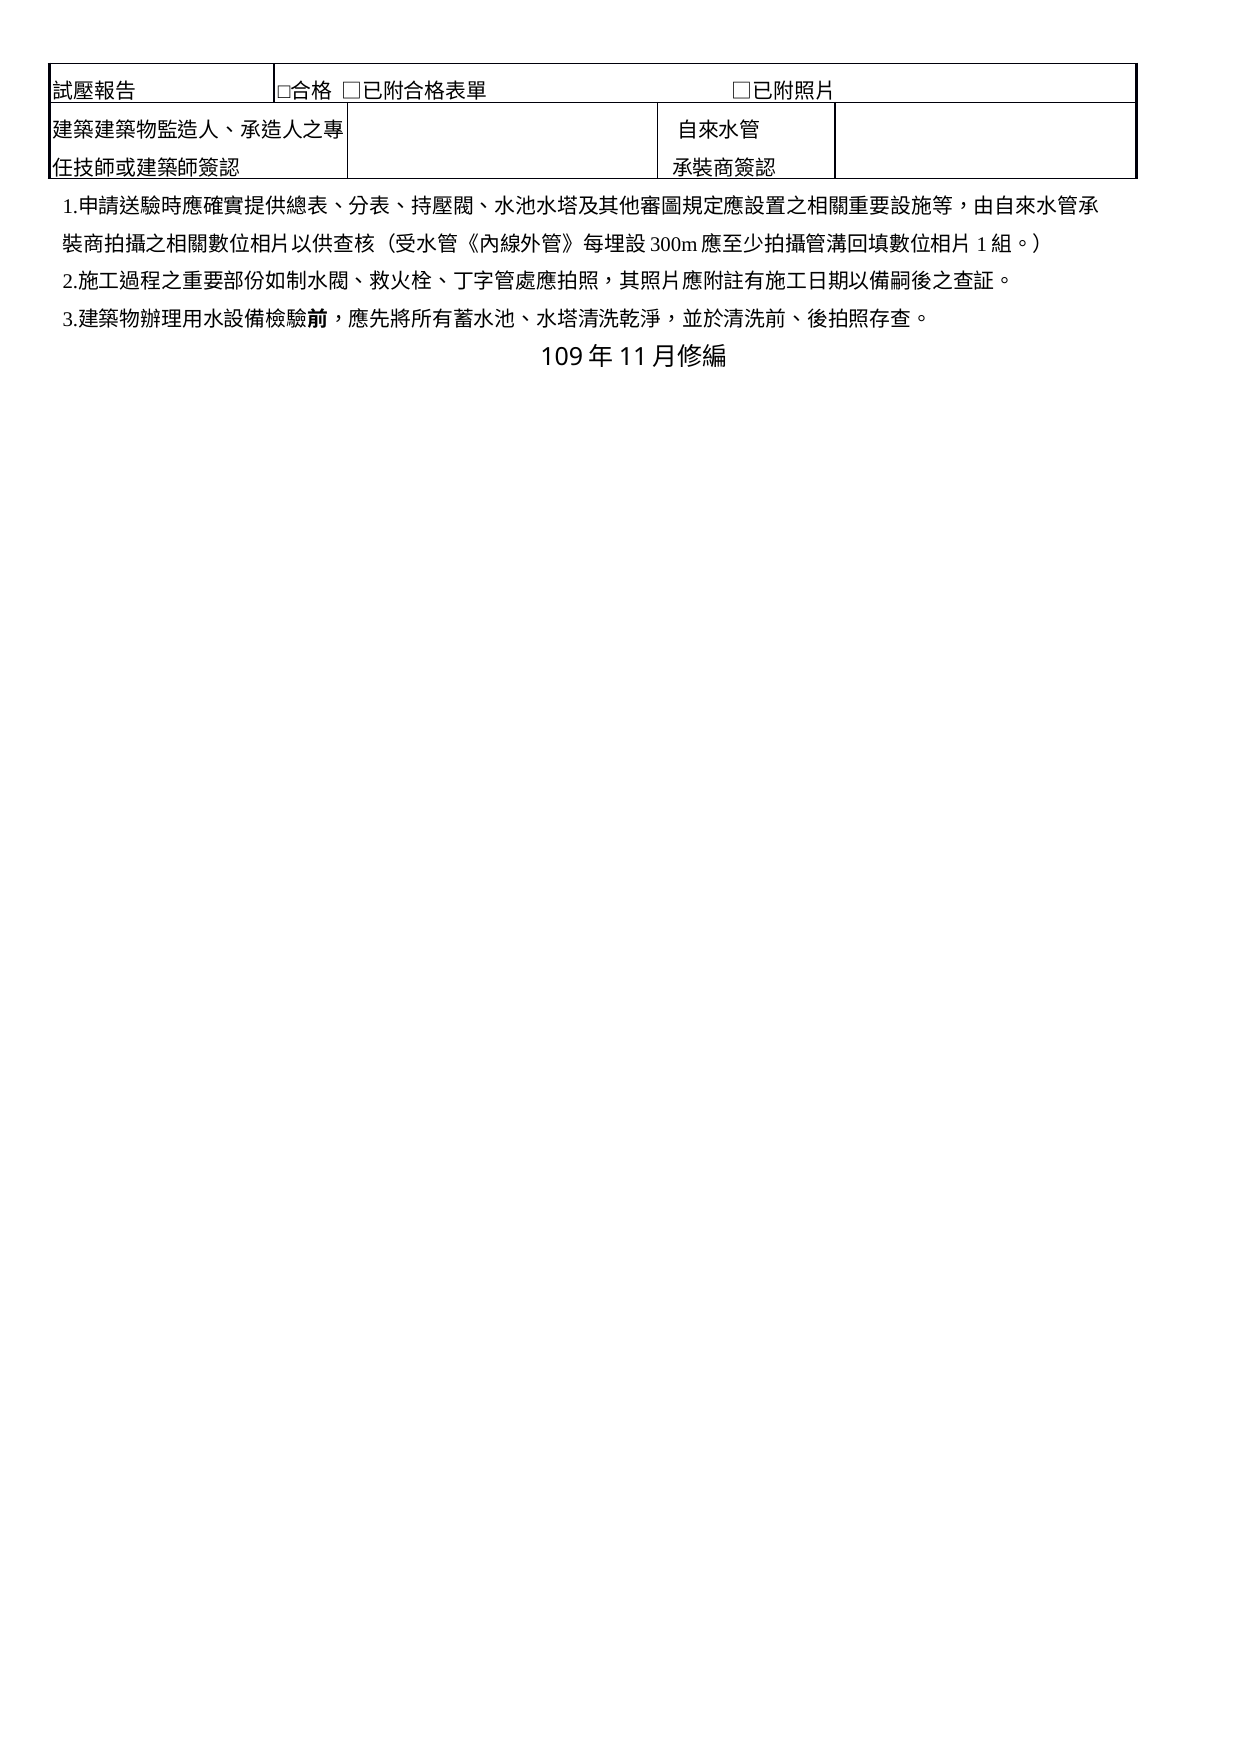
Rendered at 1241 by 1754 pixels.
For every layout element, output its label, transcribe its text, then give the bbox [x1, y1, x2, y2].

text 1.申請送驗時應確實提供總表、分表、持壓閥、水池水塔及其他審圖規定應設置之相關重要設施等，由自來水管承裝商拍攝之相關數位相片以供查核（受水管《內線外管》每埋設300m應至少拍攝管溝回填數位相片1組。） [62, 179, 1103, 254]
table_cell 自來水管 承裝商簽認 [658, 103, 834, 178]
text 3.建築物辦理用水設備檢驗前，應先將所有蓄水池、水塔清洗乾淨，並於清洗前、後拍照存查。 [62, 292, 1128, 329]
table_cell [836, 103, 1135, 178]
table_cell [348, 103, 657, 178]
text 2.施工過程之重要部份如制水閥、救火栓、丁字管處應拍照，其照片應附註有施工日期以備嗣後之查証。 [62, 254, 1128, 292]
table_cell □合格 □已附合格表單 □已附照片 [275, 64, 1135, 102]
text 109年11月修編 [112, 329, 1128, 367]
table_cell 建築建築物監造人、承造人之專任技師或建築師簽認 [51, 103, 347, 178]
table_cell 試壓報告 [51, 64, 273, 102]
